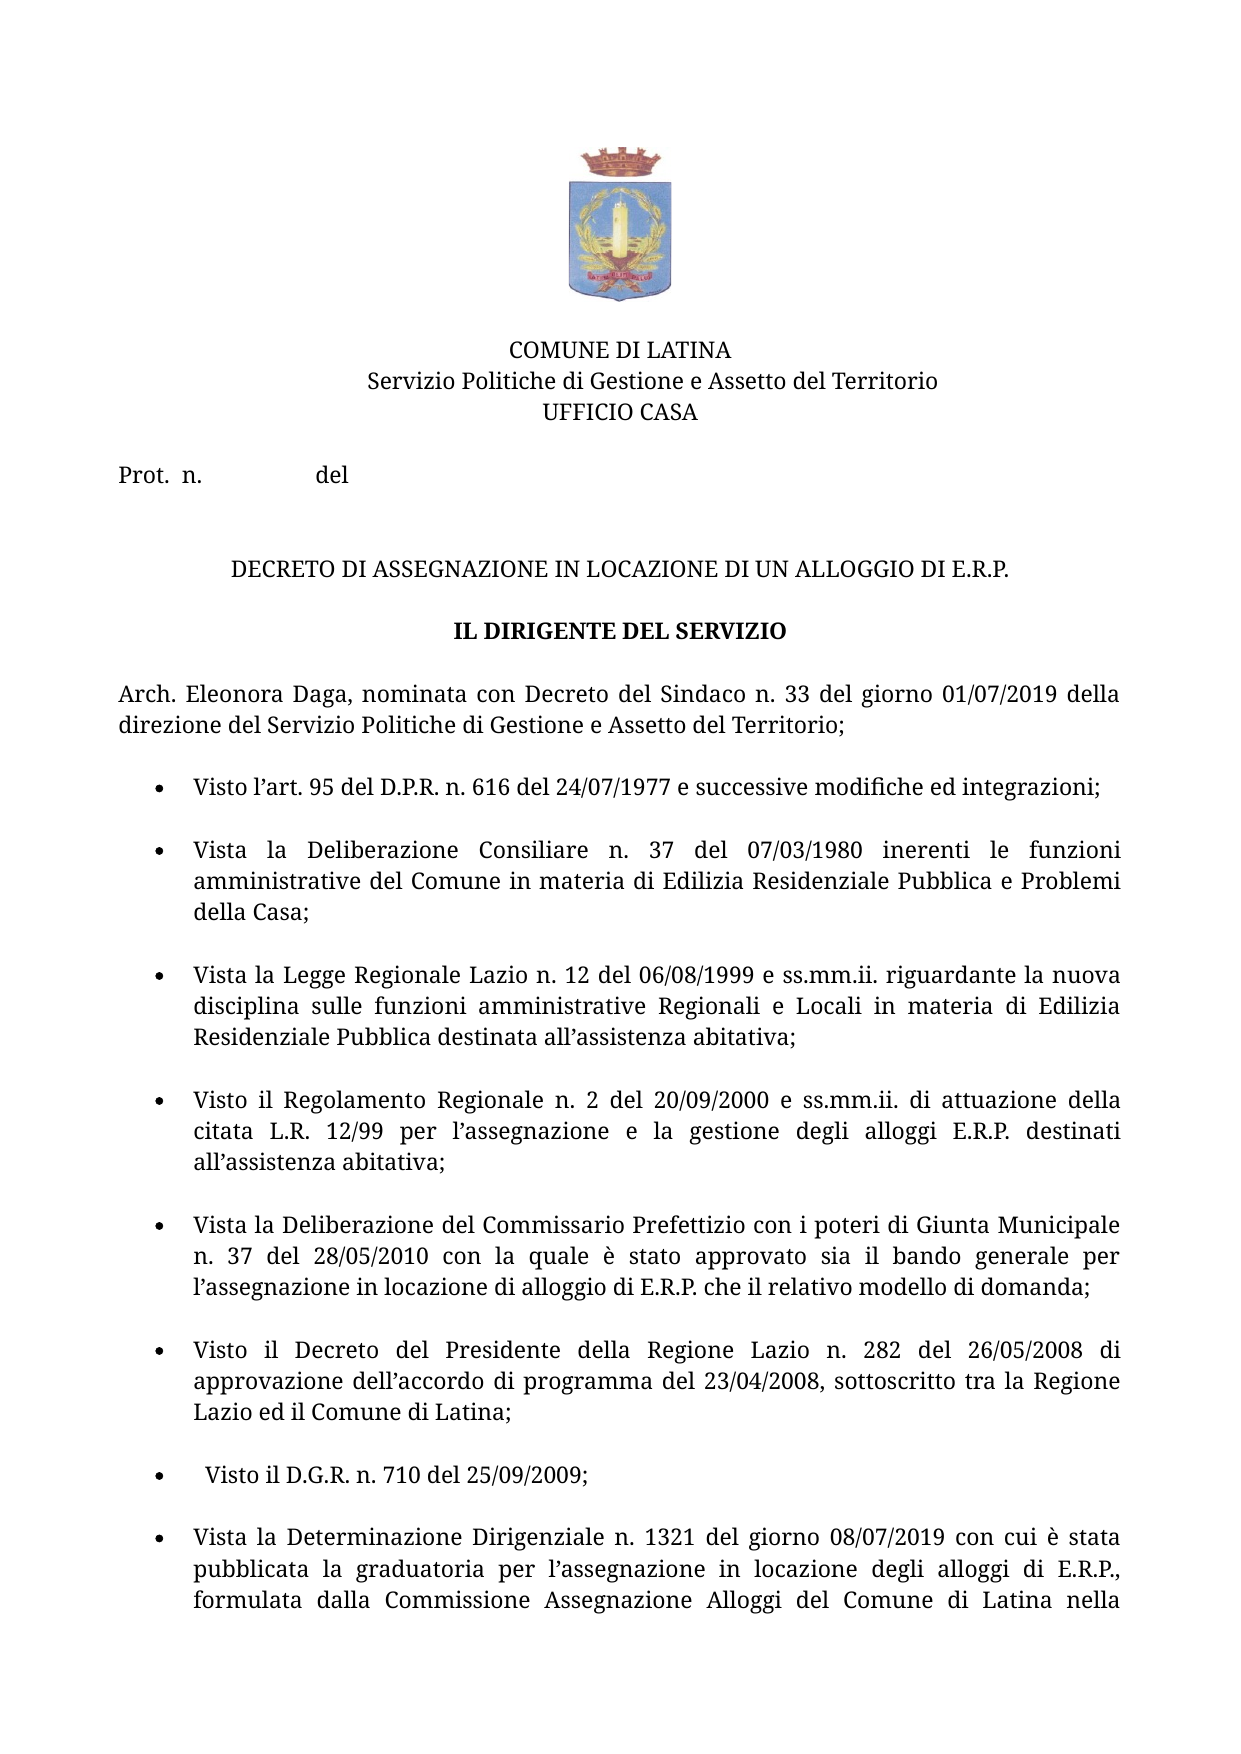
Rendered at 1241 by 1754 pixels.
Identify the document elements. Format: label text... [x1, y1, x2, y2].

subtitle Servizio Politiche di Gestione e Assetto del Territorio [118, 365, 1122, 396]
list Vista la Deliberazione del Commissario Prefettizio con i poteri di Giunta Municipale n. 37 del 28/05/2010 con la quale è stato approvato sia il bando generale per l’assegnazione in locazione di alloggio di E.R.P. che il relativo modello di domanda; [156, 1209, 1122, 1302]
list Vista la Deliberazione Consiliare n. 37 del 07/03/1980 inerenti le funzioni amministrative del Comune in materia di Edilizia Residenziale Pubblica e Problemi della Casa; [156, 834, 1122, 927]
text UFFICIO CASA [118, 396, 1122, 427]
list Visto l’art. 95 del D.P.R. n. 616 del 24/07/1977 e successive modifiche ed integrazioni; [156, 771, 1122, 802]
subtitle COMUNE DI LATINA [118, 334, 1122, 365]
list Visto il Regolamento Regionale n. 2 del 20/09/2000 e ss.mm.ii. di attuazione della citata L.R. 12/99 per l’assegnazione e la gestione degli alloggi E.R.P. destinati all’assistenza abitativa; [156, 1084, 1122, 1177]
text Arch. Eleonora Daga, nominata con Decreto del Sindaco n. 33 del giorno 01/07/2019 della direzione del Servizio Politiche di Gestione e Assetto del Territorio; [118, 677, 1122, 740]
subtitle Prot. n. del [118, 459, 1122, 490]
subtitle IL DIRIGENTE DEL SERVIZIO [118, 615, 1122, 646]
list Visto il D.G.R. n. 710 del 25/09/2009; [156, 1459, 1122, 1490]
list Vista la Determinazione Dirigenziale n. 1321 del giorno 08/07/2019 con cui è stata pubblicata la graduatoria per l’assegnazione in locazione degli alloggi di E.R.P., formulata dalla Commissione Assegnazione Alloggi del Comune di Latina nella [156, 1521, 1122, 1615]
list Visto il Decreto del Presidente della Regione Lazio n. 282 del 26/05/2008 di approvazione dell’accordo di programma del 23/04/2008, sottoscritto tra la Regione Lazio ed il Comune di Latina; [156, 1334, 1122, 1427]
picture [568, 147, 672, 302]
list Vista la Legge Regionale Lazio n. 12 del 06/08/1999 e ss.mm.ii. riguardante la nuova disciplina sulle funzioni amministrative Regionali e Locali in materia di Edilizia Residenziale Pubblica destinata all’assistenza abitativa; [156, 959, 1122, 1052]
subtitle DECRETO DI ASSEGNAZIONE IN LOCAZIONE DI UN ALLOGGIO DI E.R.P. [118, 552, 1122, 584]
